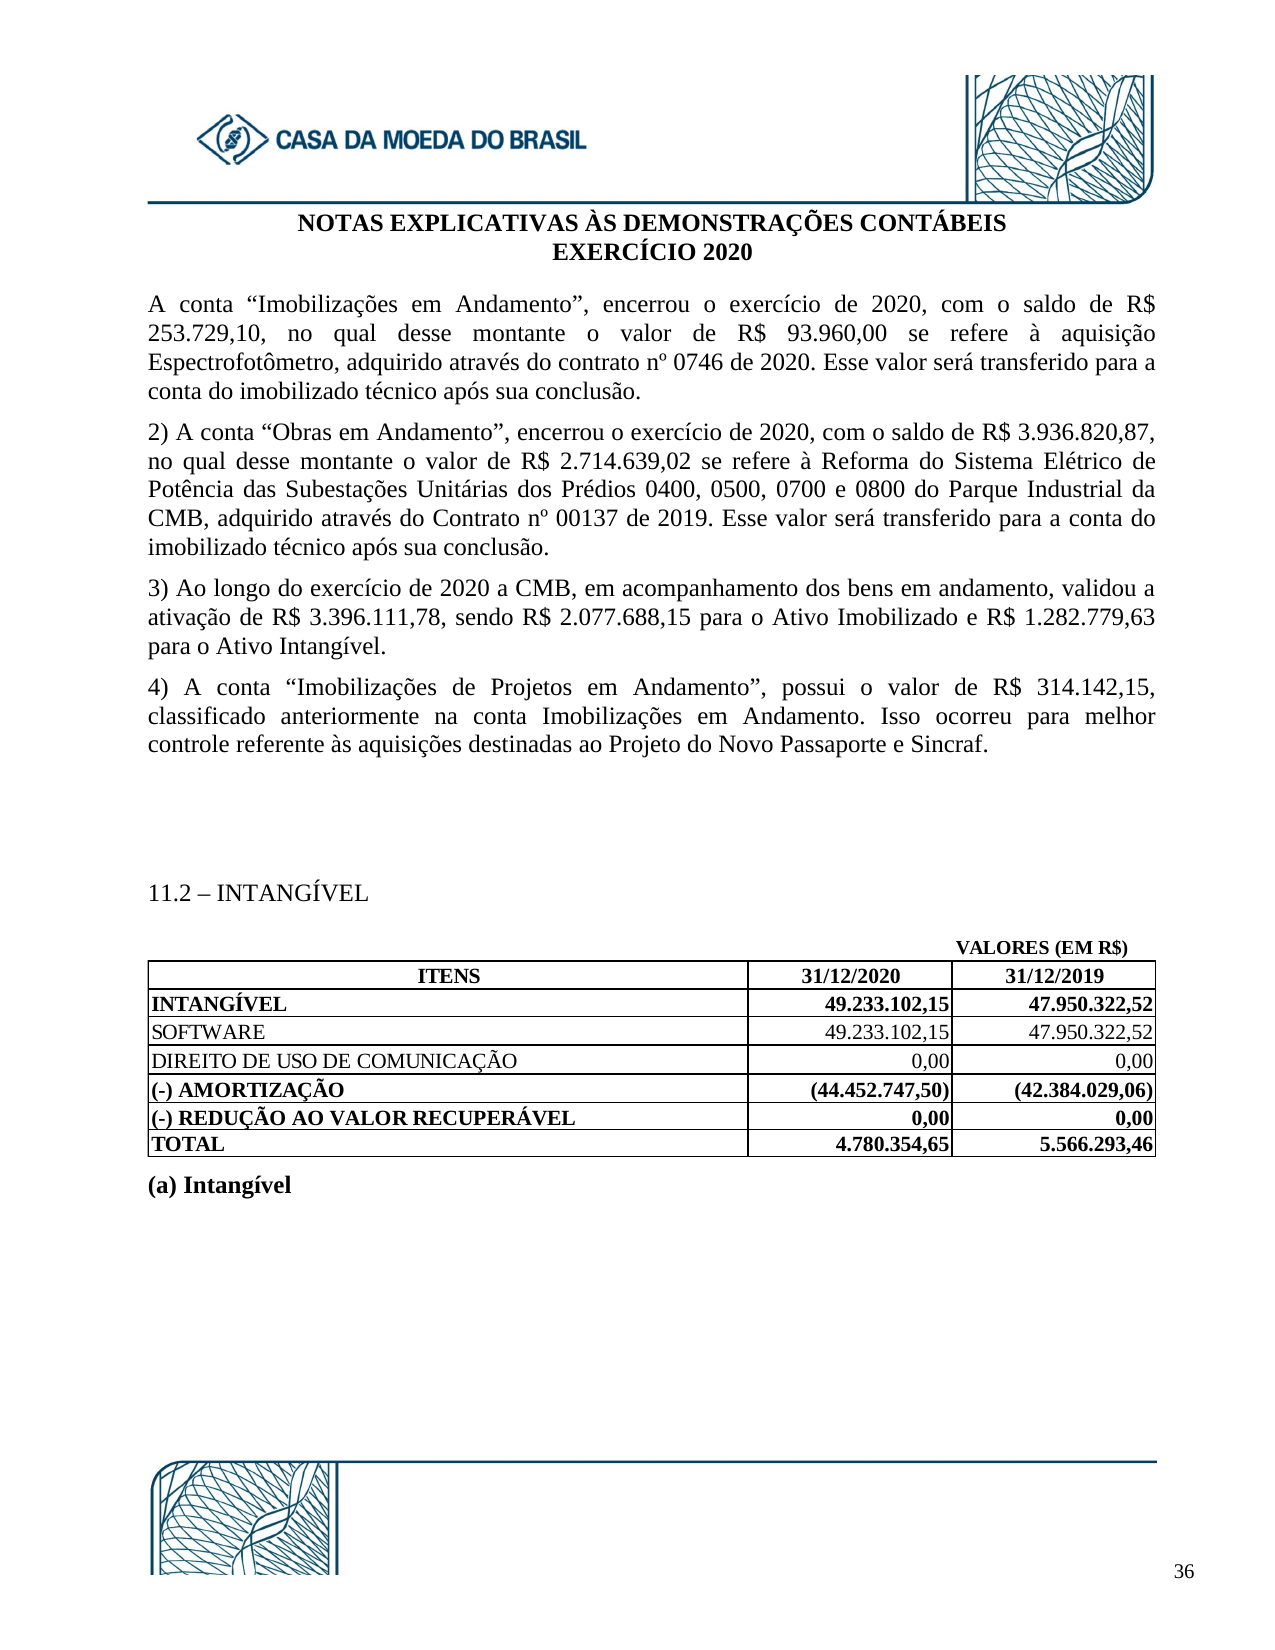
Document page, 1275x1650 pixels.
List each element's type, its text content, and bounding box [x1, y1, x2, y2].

text 2) A conta “Obras em Andamento”, encerrou o exercício de 2020, com o saldo de R$ 3.936.820,87, no qual desse montante o valor de R$ 2.714.639,02 se refere à Reforma do Sistema Elétrico de Potência das Subestações Unitárias dos Prédios 0400, 0500, 0700 e 0800 do Parque Industrial da CMB, adquirido através do Contrato nº 00137 de 2019. Esse valor será transferido para a conta do imobilizado técnico após sua conclusão. [148, 417, 1157, 561]
text A conta “Imobilizações em Andamento”, encerrou o exercício de 2020, com o saldo de R$ 253.729,10, no qual desse montante o valor de R$ 93.960,00 se refere à aquisição Espectrofotômetro, adquirido através do contrato nº 0746 de 2020. Esse valor será transferido para a conta do imobilizado técnico após sua conclusão. [148, 289, 1157, 404]
text 4) A conta “Imobilizações de Projetos em Andamento”, possui o valor de R$ 314.142,15, classificado anteriormente na conta Imobilizações em Andamento. Isso ocorreu para melhor controle referente às aquisições destinadas ao Projeto do Novo Passaporte e Sincraf. [148, 672, 1157, 758]
text 3) Ao longo do exercício de 2020 a CMB, em acompanhamento dos bens em andamento, validou a ativação de R$ 3.396.111,78, sendo R$ 2.077.688,15 para o Ativo Imobilizado e R$ 1.282.779,63 para o Ativo Intangível. [148, 573, 1157, 659]
text (a) Intangível [148, 1170, 1157, 1199]
text 11.2 – INTANGÍVEL [148, 878, 1157, 907]
